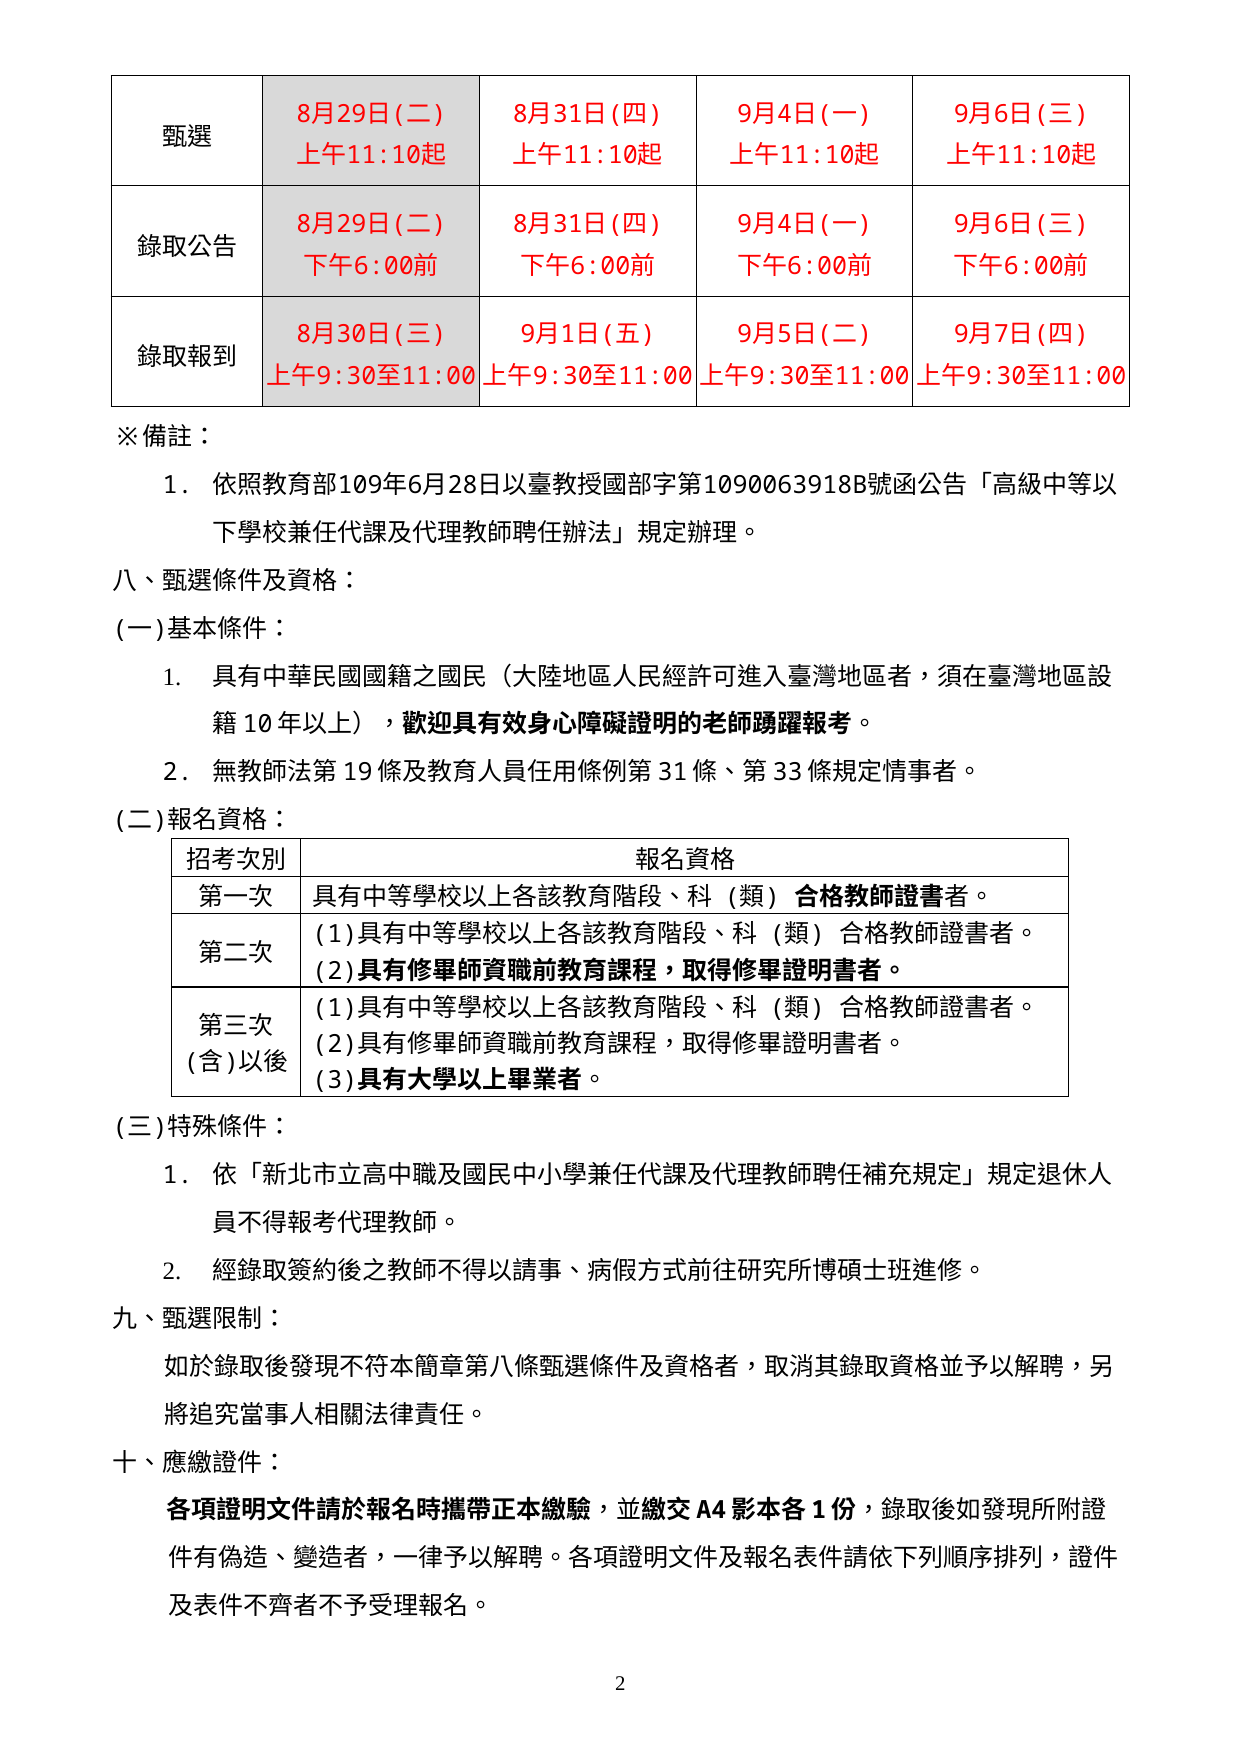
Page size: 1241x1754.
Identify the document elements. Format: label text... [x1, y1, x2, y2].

text 八、甄選條件及資格： [112, 551, 1128, 599]
text (三)特殊條件： [112, 1097, 1128, 1145]
table_cell 9月4日(一) 下午6:00前 [697, 186, 912, 296]
list 無教師法第19條及教育人員任用條例第31條、第33條規定情事者。 [162, 742, 1128, 790]
text 九、甄選限制： [112, 1289, 1128, 1337]
list 具有中華民國國籍之國民（大陸地區人民經許可進入臺灣地區者，須在臺灣地區設籍10年以上），歡迎具有效身心障礙證明的老師踴躍報考。 [162, 647, 1128, 742]
text (一)基本條件： [112, 599, 1128, 647]
text 各項證明文件請於報名時攜帶正本繳驗，並繳交A4影本各1份，錄取後如發現所附證件有偽造、變造者，一律予以解聘。各項證明文件及報名表件請依下列順序排列，證件及表件不齊者不予受理報名。 [166, 1481, 1128, 1624]
table_cell (1)具有中等學校以上各該教育階段、科 (類) 合格教師證書者。 (2)具有修畢師資職前教育課程，取得修畢證明書者。 [301, 914, 1068, 986]
table_cell 9月1日(五) 上午9:30至11:00 [480, 297, 696, 406]
text 如於錄取後發現不符本簡章第八條甄選條件及資格者，取消其錄取資格並予以解聘，另將追究當事人相關法律責任。 [164, 1337, 1128, 1433]
text (二)報名資格： [112, 790, 1128, 838]
table_header 招考次別 [172, 839, 300, 876]
table_cell 第一次 [172, 877, 300, 913]
table_cell 9月4日(一) 上午11:10起 [697, 76, 912, 185]
table_cell 第二次 [172, 914, 300, 986]
text ※備註： [112, 407, 1128, 455]
table_cell 8月29日(二) 上午11:10起 [263, 76, 479, 185]
list 經錄取簽約後之教師不得以請事、病假方式前往研究所博碩士班進修。 [162, 1241, 1128, 1289]
text 十、應繳證件： [112, 1433, 1128, 1481]
table_cell 甄選 [112, 76, 262, 185]
table_cell 8月30日(三) 上午9:30至11:00 [263, 297, 479, 406]
table_cell 錄取公告 [112, 186, 262, 296]
table_cell 8月31日(四) 下午6:00前 [480, 186, 696, 296]
table_cell 第三次(含)以後 [172, 988, 300, 1096]
table_header 報名資格 [301, 839, 1068, 876]
table_cell (1)具有中等學校以上各該教育階段、科 (類) 合格教師證書者。 (2)具有修畢師資職前教育課程，取得修畢證明書者。 (3)具有大學以上畢業者。 [301, 988, 1068, 1096]
table_cell 錄取報到 [112, 297, 262, 406]
table_cell 8月29日(二) 下午6:00前 [263, 186, 479, 296]
table_cell 9月5日(二) 上午9:30至11:00 [697, 297, 912, 406]
list 依照教育部109年6月28日以臺教授國部字第1090063918B號函公告「高級中等以下學校兼任代課及代理教師聘任辦法」規定辦理。 [162, 455, 1128, 551]
table_cell 9月6日(三) 下午6:00前 [913, 186, 1129, 296]
table_cell 9月7日(四) 上午9:30至11:00 [913, 297, 1129, 406]
table_cell 具有中等學校以上各該教育階段、科 (類) 合格教師證書者。 [301, 877, 1068, 913]
list 依「新北市立高中職及國民中小學兼任代課及代理教師聘任補充規定」規定退休人員不得報考代理教師。 [162, 1145, 1128, 1241]
table_cell 9月6日(三) 上午11:10起 [913, 76, 1129, 185]
table_cell 8月31日(四) 上午11:10起 [480, 76, 696, 185]
